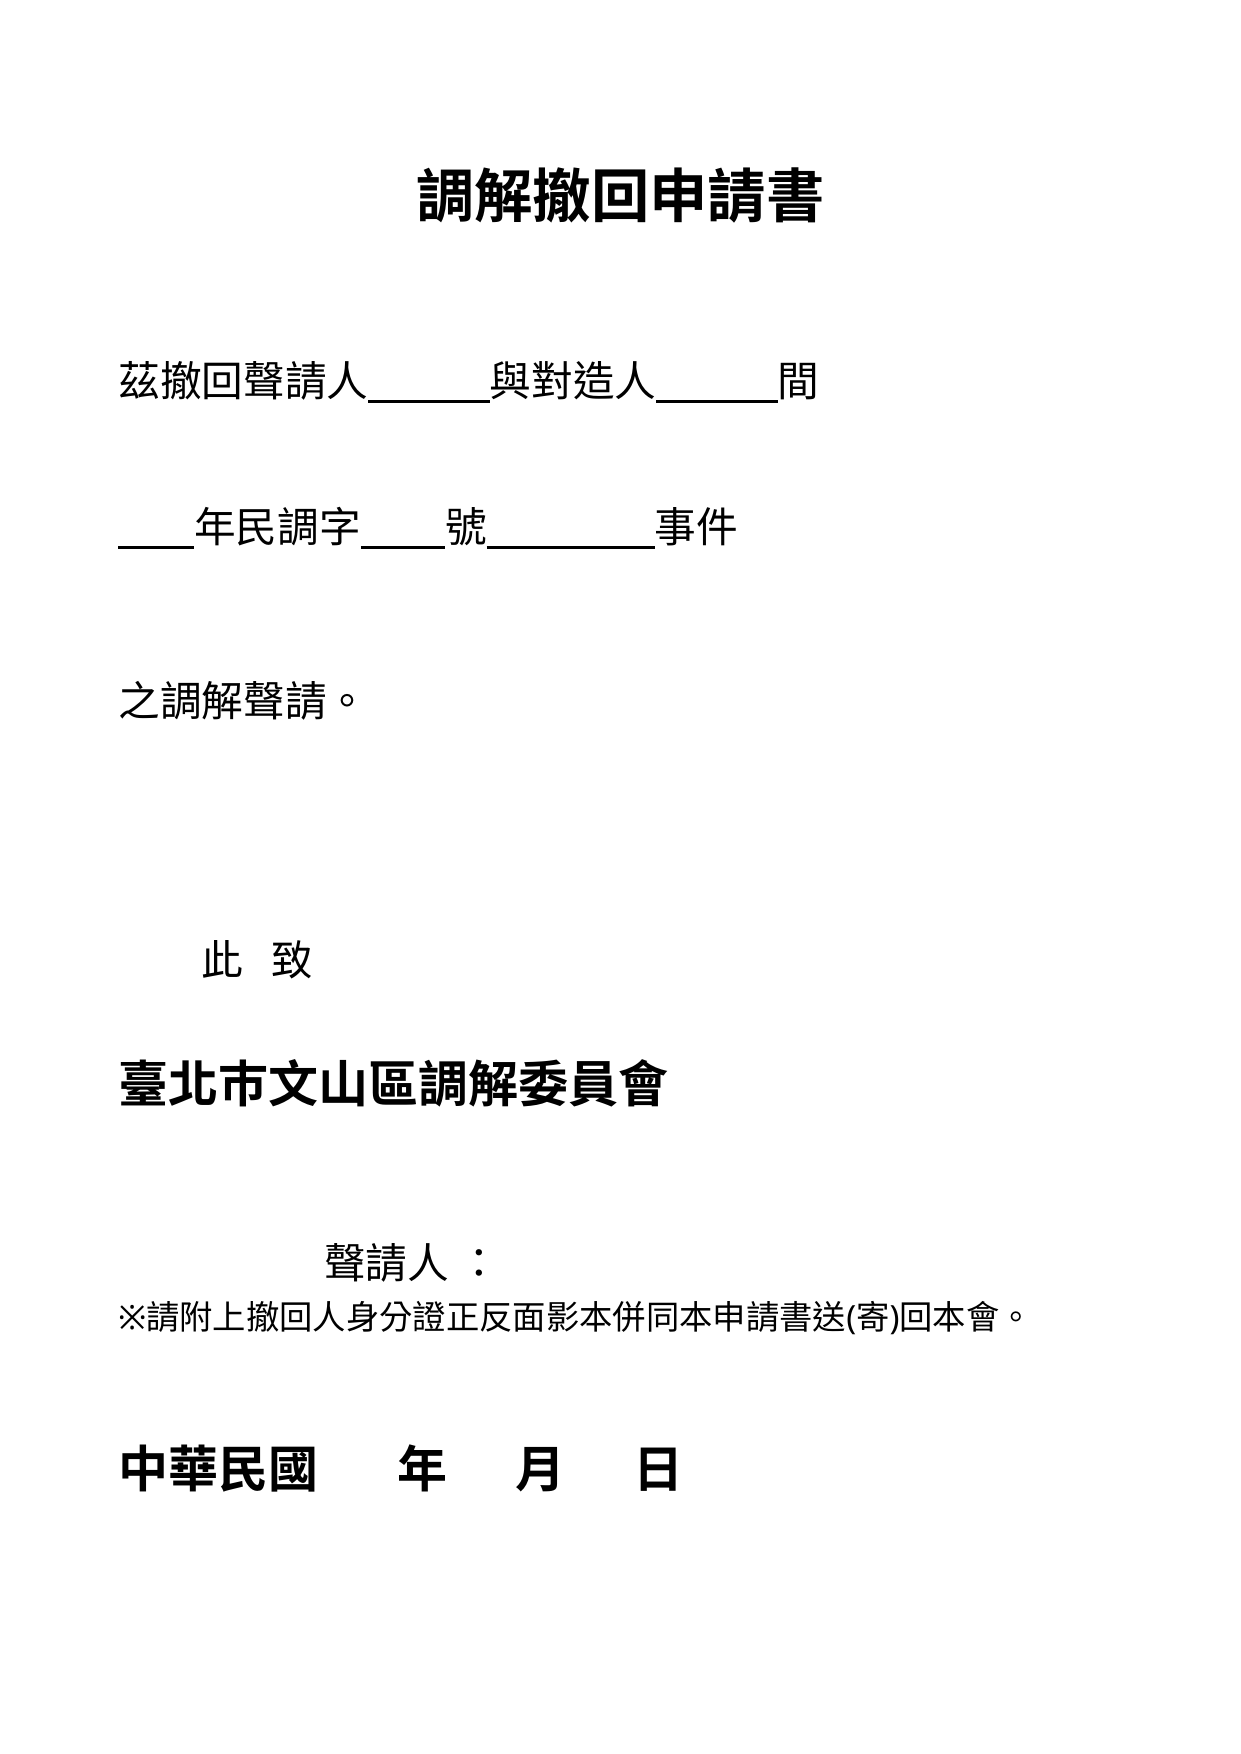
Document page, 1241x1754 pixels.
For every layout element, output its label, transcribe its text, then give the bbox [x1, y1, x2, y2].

text 中華民國 年 月 日 [118, 1430, 1122, 1502]
text 茲撤回聲請人 與對造人 間 [118, 348, 1122, 494]
text 臺北巿文山區調解委員會 [118, 1044, 1122, 1117]
text ※請附上撤回人身分證正反面影本併同本申請書送(寄)回本會。 [118, 1290, 1122, 1339]
text 聲請人 ： [118, 1230, 1122, 1290]
text 調解撤回申請書 [118, 150, 1122, 234]
text 此 致 [118, 927, 1122, 987]
text 年民調字 號 事件 之調解聲請。 [118, 494, 1122, 927]
